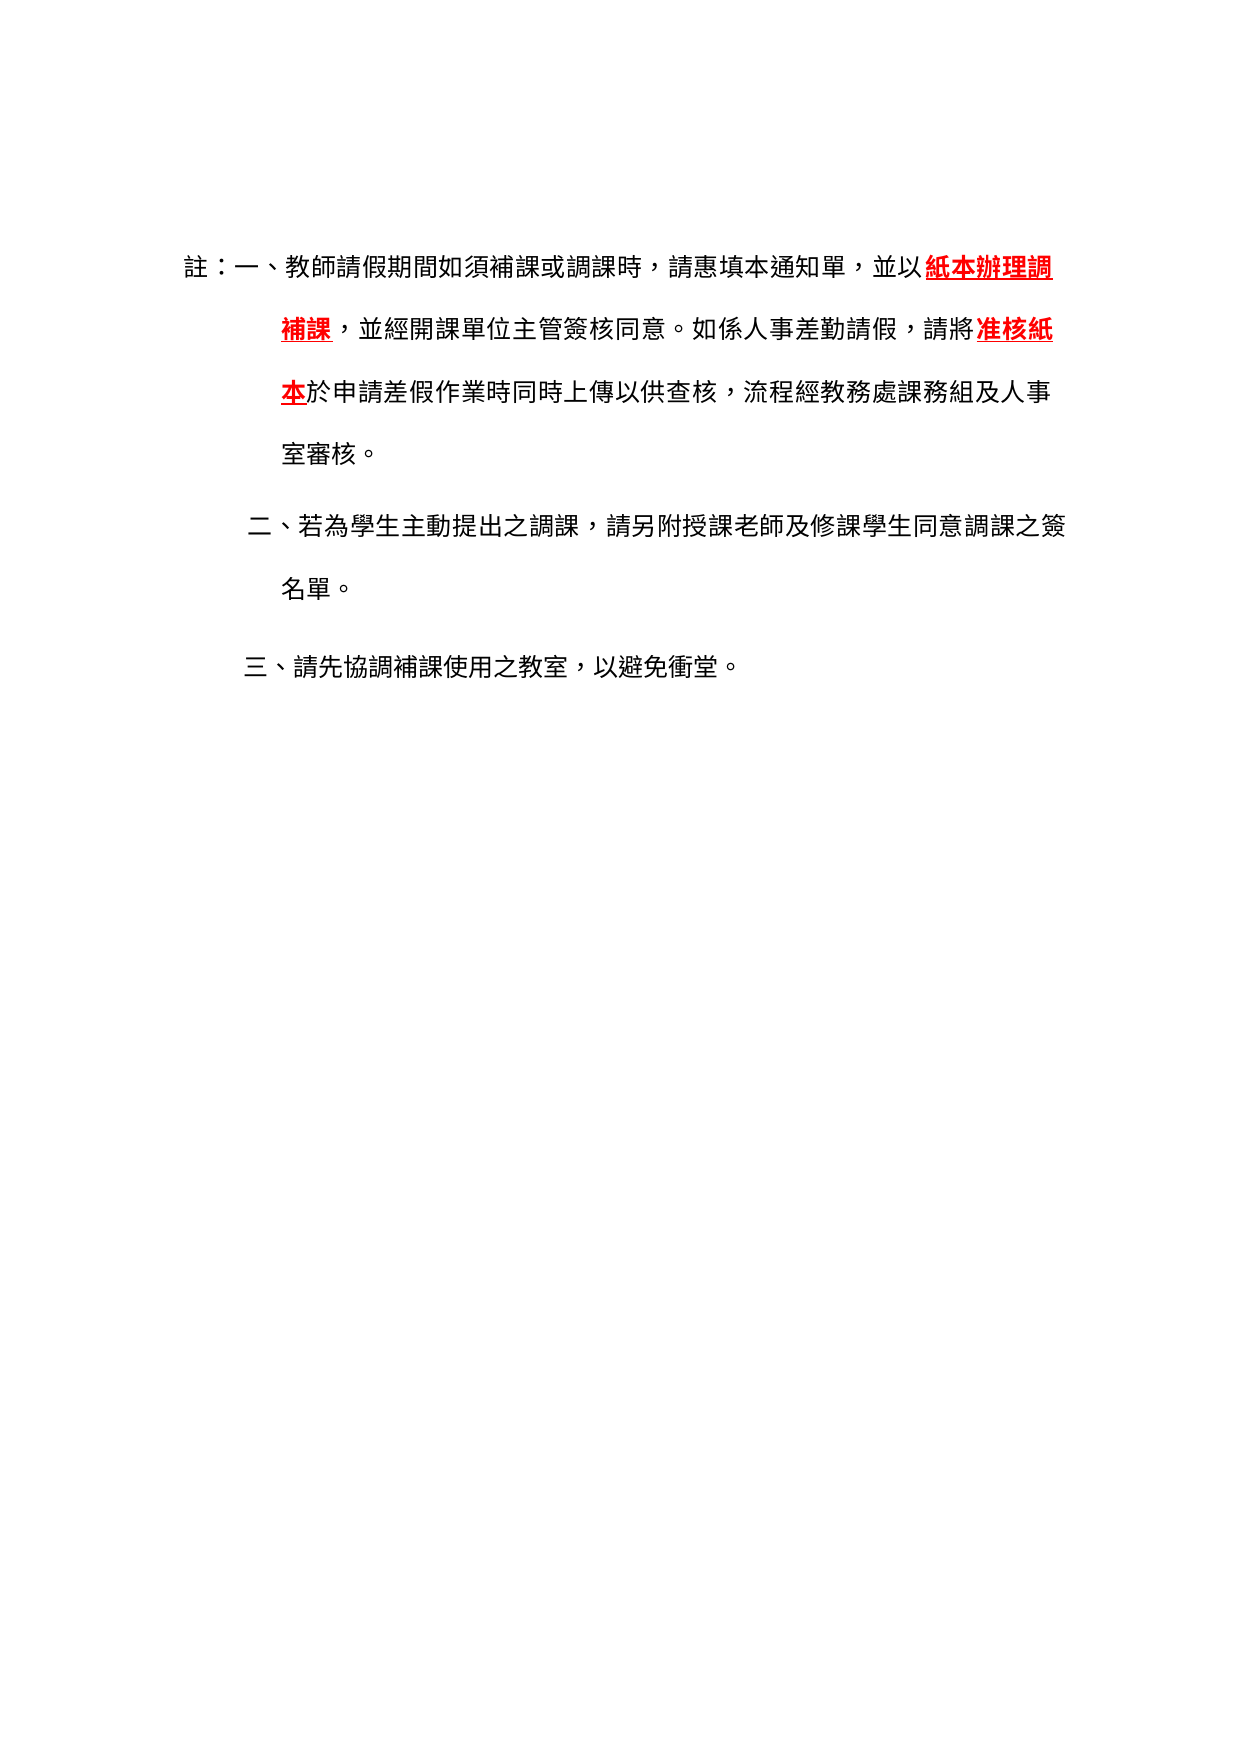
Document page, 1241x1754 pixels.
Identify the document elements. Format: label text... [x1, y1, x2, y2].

text 註：一、教師請假期間如須補課或調課時，請惠填本通知單，並以紙本辦理調補課，並經開課單位主管簽核同意。如係人事差勤請假，請將准核紙本於申請差假作業時同時上傳以供查核，流程經教務處課務組及人事室審核。 [168, 221, 1053, 471]
text 三、請先協調補課使用之教室，以避免衝堂。 [168, 621, 1087, 683]
text 二、若為學生主動提出之調課，請另附授課老師及修課學生同意調課之簽名單。 [168, 483, 1068, 608]
